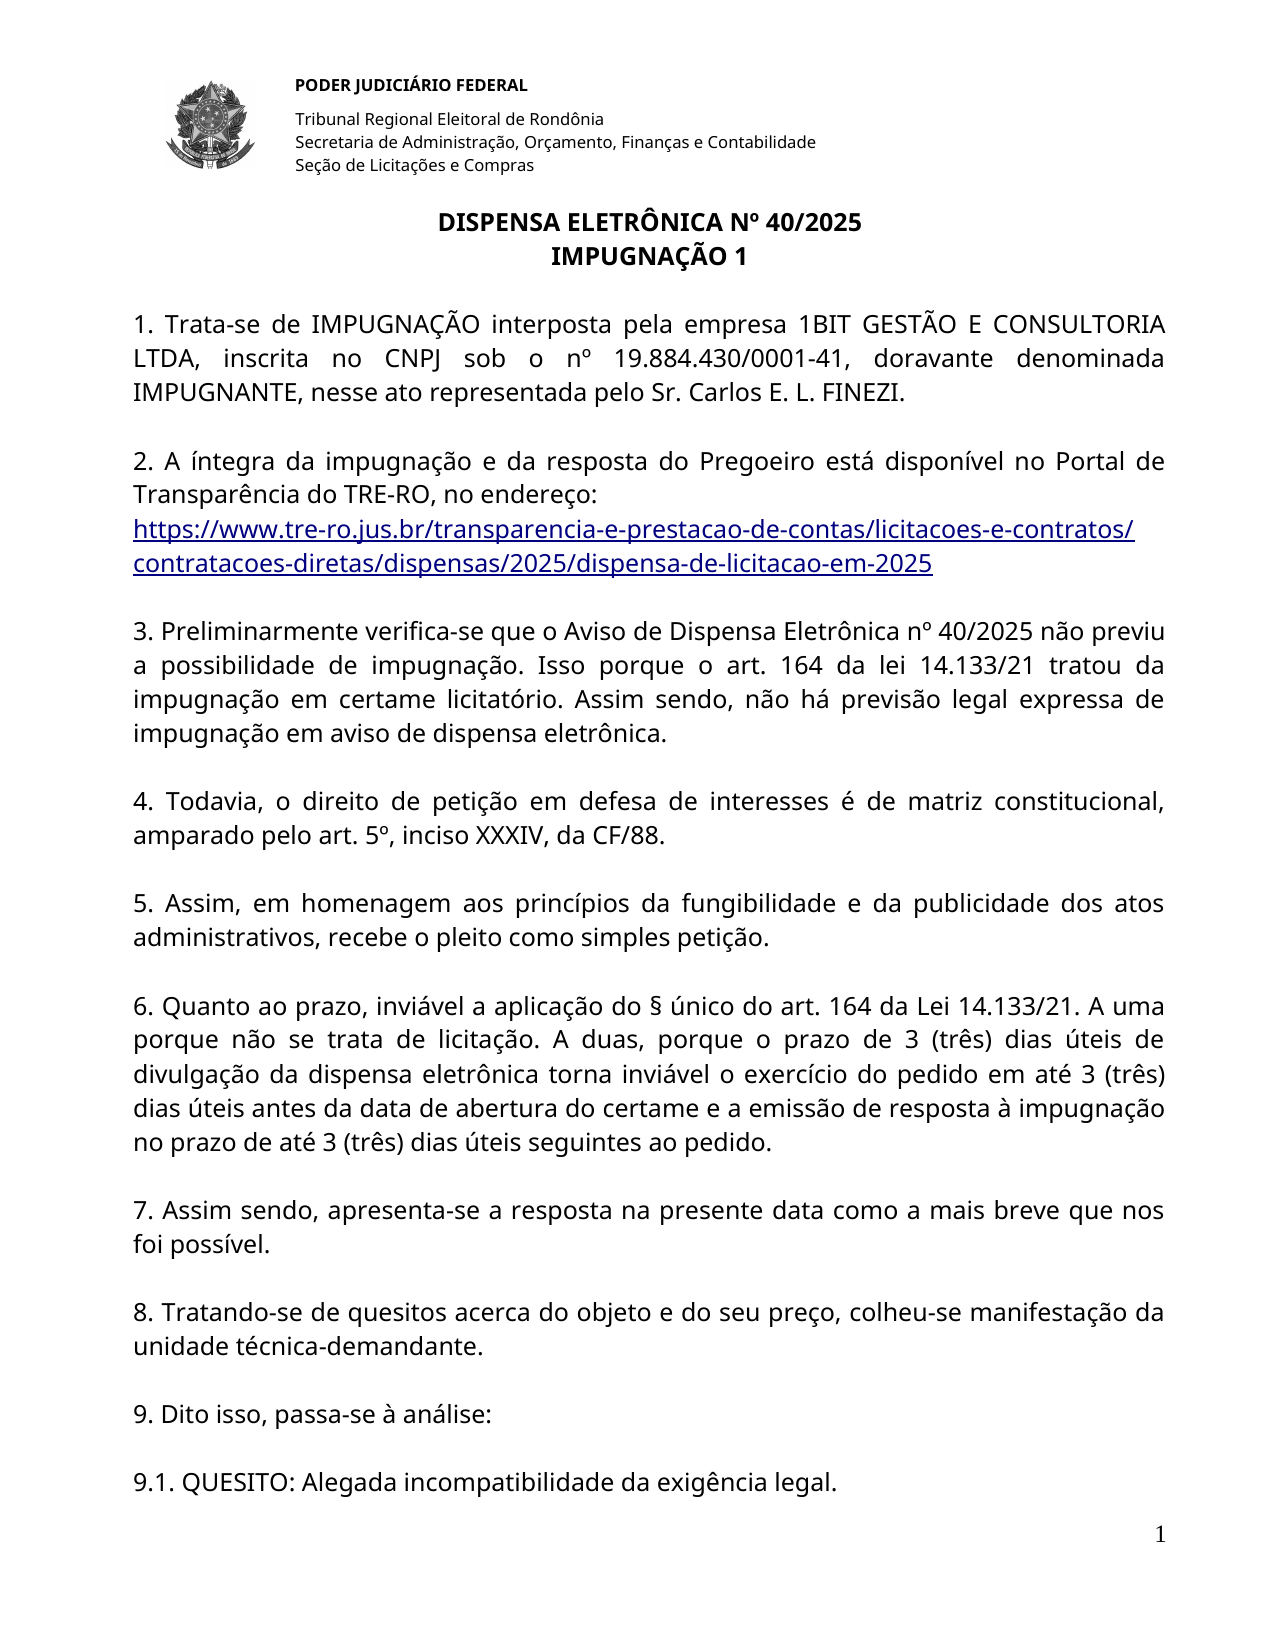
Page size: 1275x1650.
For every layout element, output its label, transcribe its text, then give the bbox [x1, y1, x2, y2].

text 7. Assim sendo, apresenta-se a resposta na presente data como a mais breve que nos foi possível. [133, 1192, 1167, 1261]
text 9.1. QUESITO: Alegada incompatibilidade da exigência legal. [133, 1465, 1167, 1499]
text 1. Trata-se de IMPUGNAÇÃO interposta pela empresa 1BIT GESTÃO E CONSULTORIA LTDA, inscrita no CNPJ sob o nº 19.884.430/0001-41, doravante denominada IMPUGNANTE, nesse ato representada pelo Sr. Carlos E. L. FINEZI. [133, 307, 1167, 409]
text IMPUGNAÇÃO 1 [133, 239, 1167, 273]
text https://www.tre-ro.jus.br/transparencia-e-prestacao-de-contas/licitacoes-e-contratos/contratacoes-diretas/dispensas/2025/dispensa-de-licitacao-em-2025 [133, 511, 1167, 579]
text 9. Dito isso, passa-se à análise: [133, 1397, 1167, 1431]
text 8. Tratando-se de quesitos acerca do objeto e do seu preço, colheu-se manifestação da unidade técnica-demandante. [133, 1295, 1167, 1363]
text 4. Todavia, o direito de petição em defesa de interesses é de matriz constitucional, amparado pelo art. 5º, inciso XXXIV, da CF/88. [133, 784, 1167, 852]
text 5. Assim, em homenagem aos princípios da fungibilidade e da publicidade dos atos administrativos, recebe o pleito como simples petição. [133, 886, 1167, 954]
text 2. A íntegra da impugnação e da resposta do Pregoeiro está disponível no Portal de Transparência do TRE-RO, no endereço: [133, 443, 1167, 511]
text DISPENSA ELETRÔNICA Nº 40/2025 [133, 205, 1167, 239]
text 6. Quanto ao prazo, inviável a aplicação do § único do art. 164 da Lei 14.133/21. A uma porque não se trata de licitação. A duas, porque o prazo de 3 (três) dias úteis de divulgação da dispensa eletrônica torna inviável o exercício do pedido em até 3 (três) dias úteis antes da data de abertura do certame e a emissão de resposta à impugnação no prazo de até 3 (três) dias úteis seguintes ao pedido. [133, 988, 1167, 1158]
text 3. Preliminarmente verifica-se que o Aviso de Dispensa Eletrônica nº 40/2025 não previu a possibilidade de impugnação. Isso porque o art. 164 da lei 14.133/21 tratou da impugnação em certame licitatório. Assim sendo, não há previsão legal expressa de impugnação em aviso de dispensa eletrônica. [133, 613, 1167, 750]
